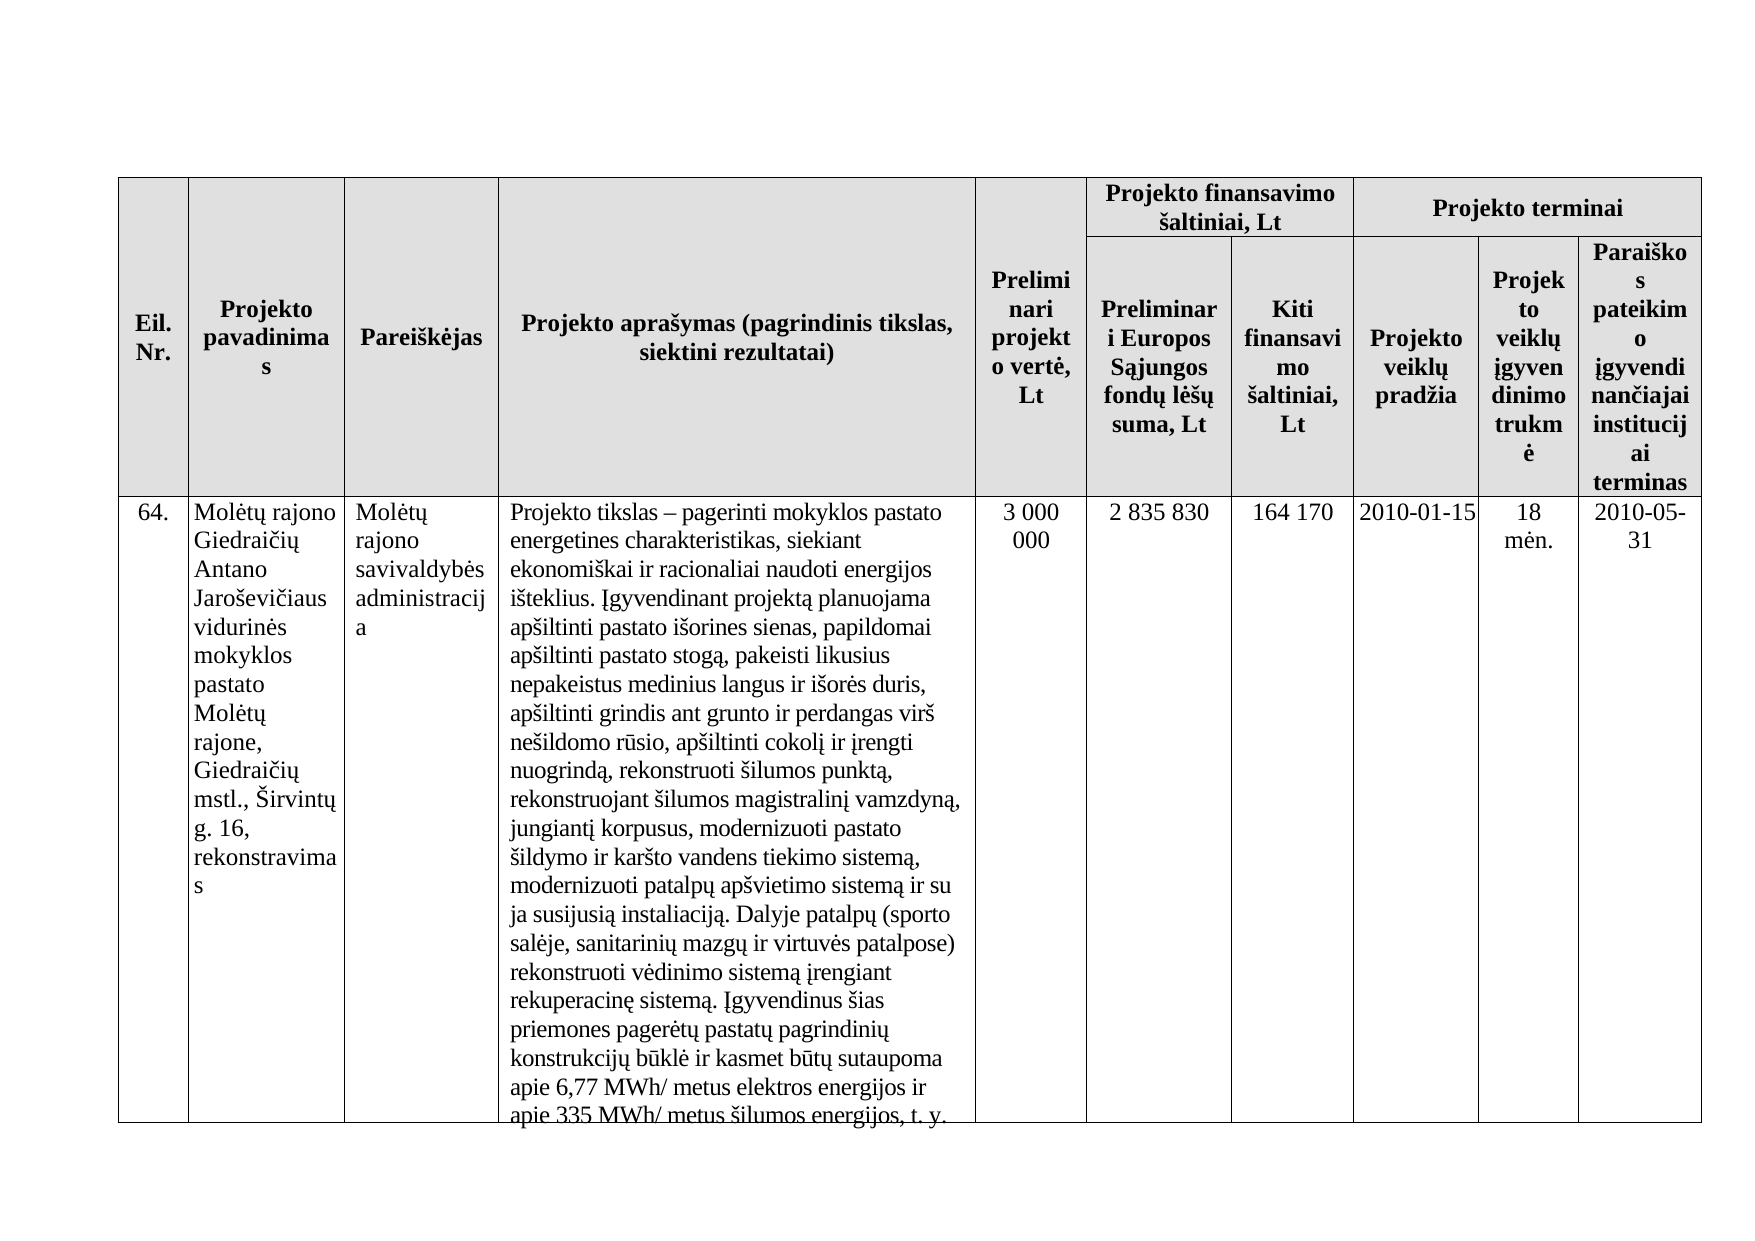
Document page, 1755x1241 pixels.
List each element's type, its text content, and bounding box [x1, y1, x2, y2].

table_cell 2010-01-15 [1354, 497, 1478, 1122]
table_header Pareiškėjas [345, 178, 498, 496]
table_cell Projekto tikslas – pagerinti mokyklos pastato energetines charakteristikas, siekiant ekonomiškai ir racionaliai naudoti energijos išteklius. Įgyvendinant projektą planuojama apšiltinti pastato išorines sienas, papildomai apšiltinti pastato stogą, pakeisti likusius nepakeistus medinius langus ir išorės duris, apšiltinti grindis ant grunto ir perdangas virš nešildomo rūsio, apšiltinti cokolį ir įrengti nuogrindą, rekonstruoti šilumos punktą, rekonstruojant šilumos magistralinį vamzdyną, jungiantį korpusus, modernizuoti pastato šildymo ir karšto vandens tiekimo sistemą, modernizuoti patalpų apšvietimo sistemą ir su ja susijusią instaliaciją. Dalyje patalpų (sporto salėje, sanitarinių mazgų ir virtuvės patalpose) rekonstruoti vėdinimo sistemą įrengiant rekuperacinę sistemą. Įgyvendinus šias priemones pagerėtų pastatų pagrindinių konstrukcijų būklė ir kasmet būtų sutaupoma apie 6,77 MWh/ metus elektros energijos ir apie 335 MWh/ metus šilumos energijos, t. y. iki 30 proc. šilumos energijos sąnaudų patalpoms šildyti ir karštam vandeniui ruošti [499, 497, 975, 1122]
table_cell Molėtų rajono Giedraičių Antano Jaroševičiaus vidurinės mokyklos pastato Molėtų rajone, Giedraičių mstl., Širvintų g. 16, rekonstravimas [189, 497, 344, 1122]
table_header Preliminari projekto vertė, Lt [976, 178, 1086, 496]
table_header Projekto finansavimo šaltiniai, Lt [1087, 178, 1353, 236]
table_cell 164 170 [1232, 497, 1353, 1122]
table_cell 3 000 000 [976, 497, 1086, 1122]
table_header Eil. Nr. [119, 178, 188, 496]
table_cell 64. [119, 497, 188, 1122]
table_cell 2 835 830 [1087, 497, 1231, 1122]
table_header Projekto pavadinimas [189, 178, 344, 496]
table_cell Projekto veiklų įgyvendinimo trukmė [1479, 237, 1578, 496]
table_cell 2010-05-31 [1579, 497, 1701, 1122]
table_cell Molėtų rajono savivaldybės administracija [345, 497, 498, 1122]
table_header Projekto terminai [1354, 178, 1701, 236]
table_cell 18 mėn. [1479, 497, 1578, 1122]
table_cell Paraiškos pateikimo įgyvendinančiajai institucijai terminas [1579, 237, 1701, 496]
table_cell Projekto veiklų pradžia [1354, 237, 1478, 496]
table_cell Preliminari Europos Sąjungos fondų lėšų suma, Lt [1087, 237, 1231, 496]
table_header Projekto aprašymas (pagrindinis tikslas, siektini rezultatai) [499, 178, 975, 496]
table_cell Kiti finansavimo šaltiniai, Lt [1232, 237, 1353, 496]
